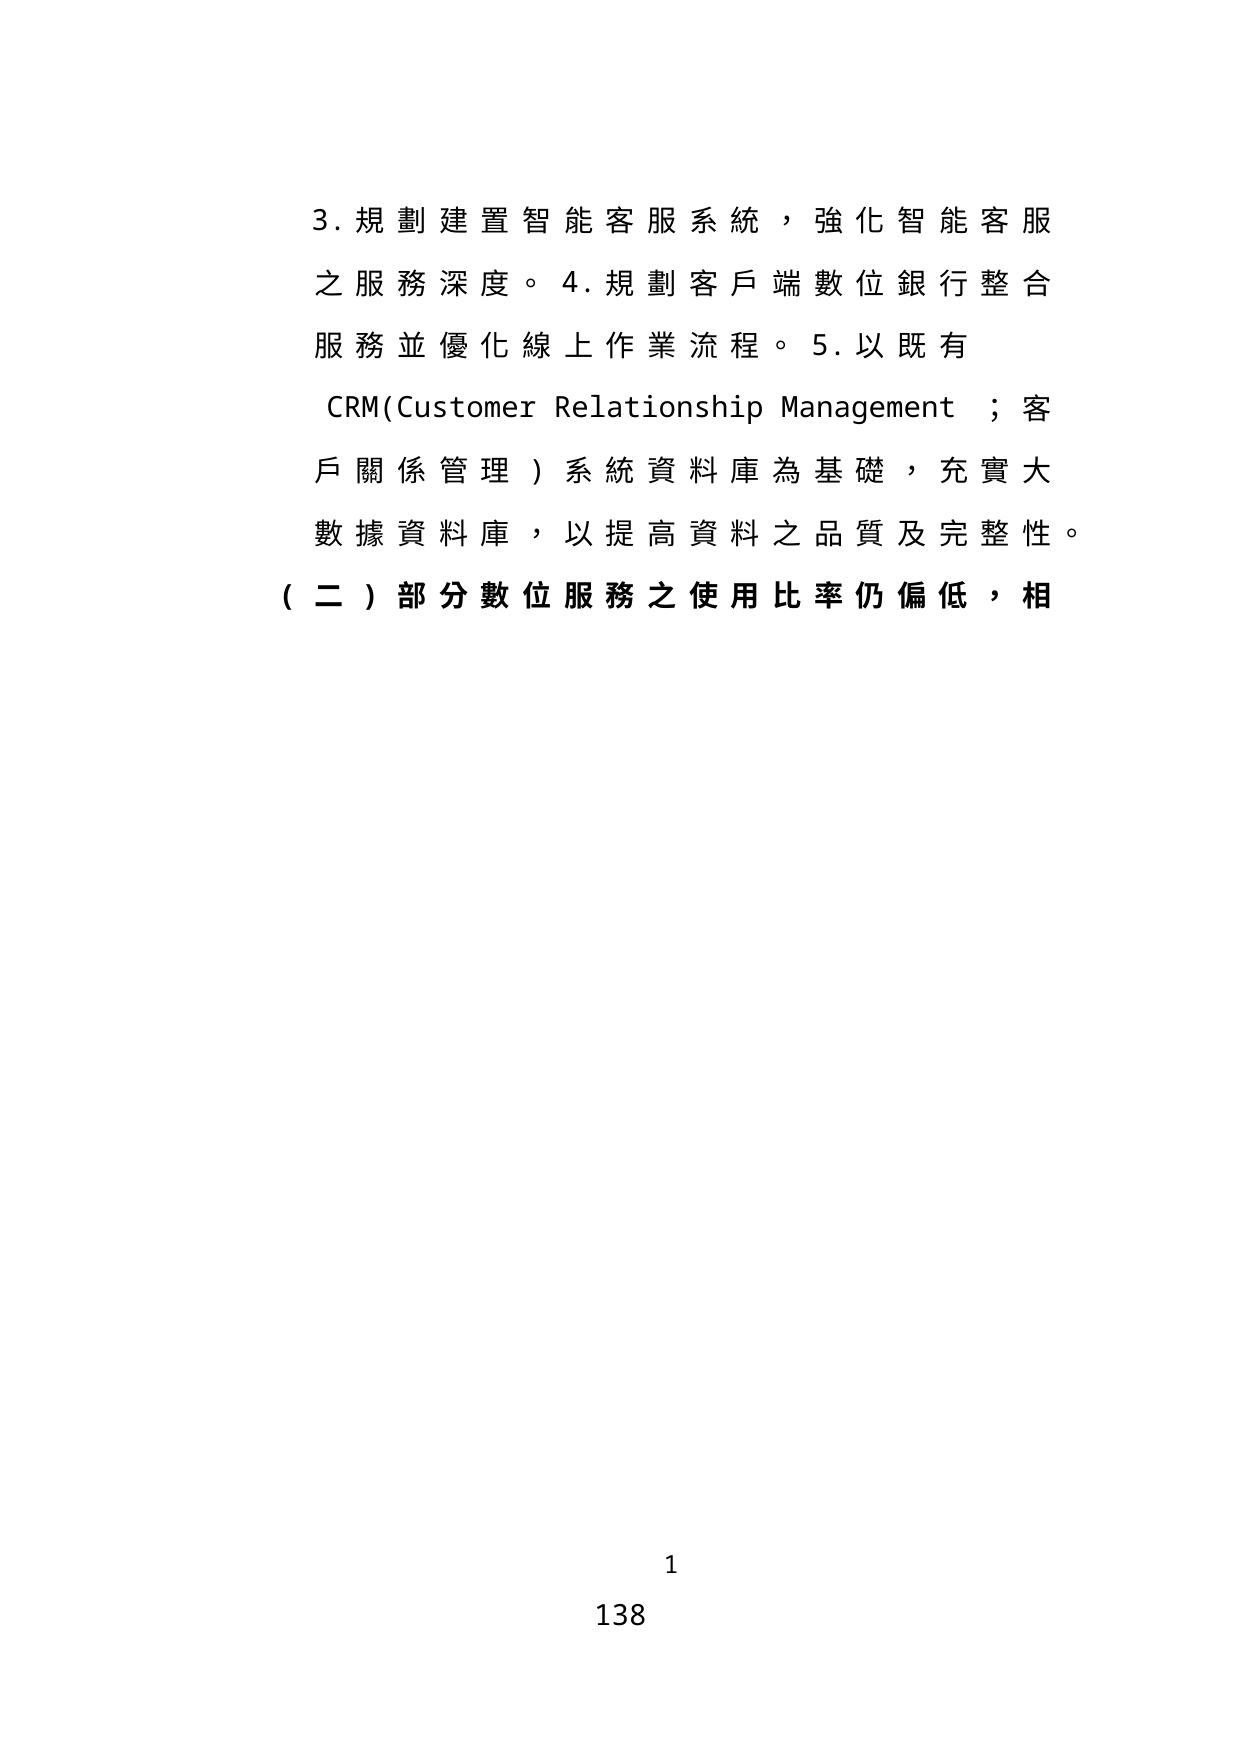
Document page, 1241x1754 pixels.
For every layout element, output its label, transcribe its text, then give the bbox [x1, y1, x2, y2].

text (二)部分數位服務之使用比率仍偏低，相 [242, 552, 1058, 615]
text 據該行決算書表之說明，隨著客戶需求與行為模式快速轉變，全球金融業已迎向數位轉型浪潮，該行將致力提升客戶全方位數位金融體驗，期建構完整之數位金融生態圈。相關執行措施包括：1.規劃建置個人化網路銀行功能，打造多通路、個人風格、精準行銷之新一代網路銀行服務。2.加強推廣台灣pay消費扣款收單業務。3.規劃建置智能客服系統，強化智能客服之服務深度。4.規劃客戶端數位銀行整合服務並優化線上作業流程。5.以既有CRM(Customer Relationship Management；客戶關係管理)系統資料庫為基礎，充實大數據資料庫，以提高資料之品質及完整性。 [271, 177, 1058, 552]
